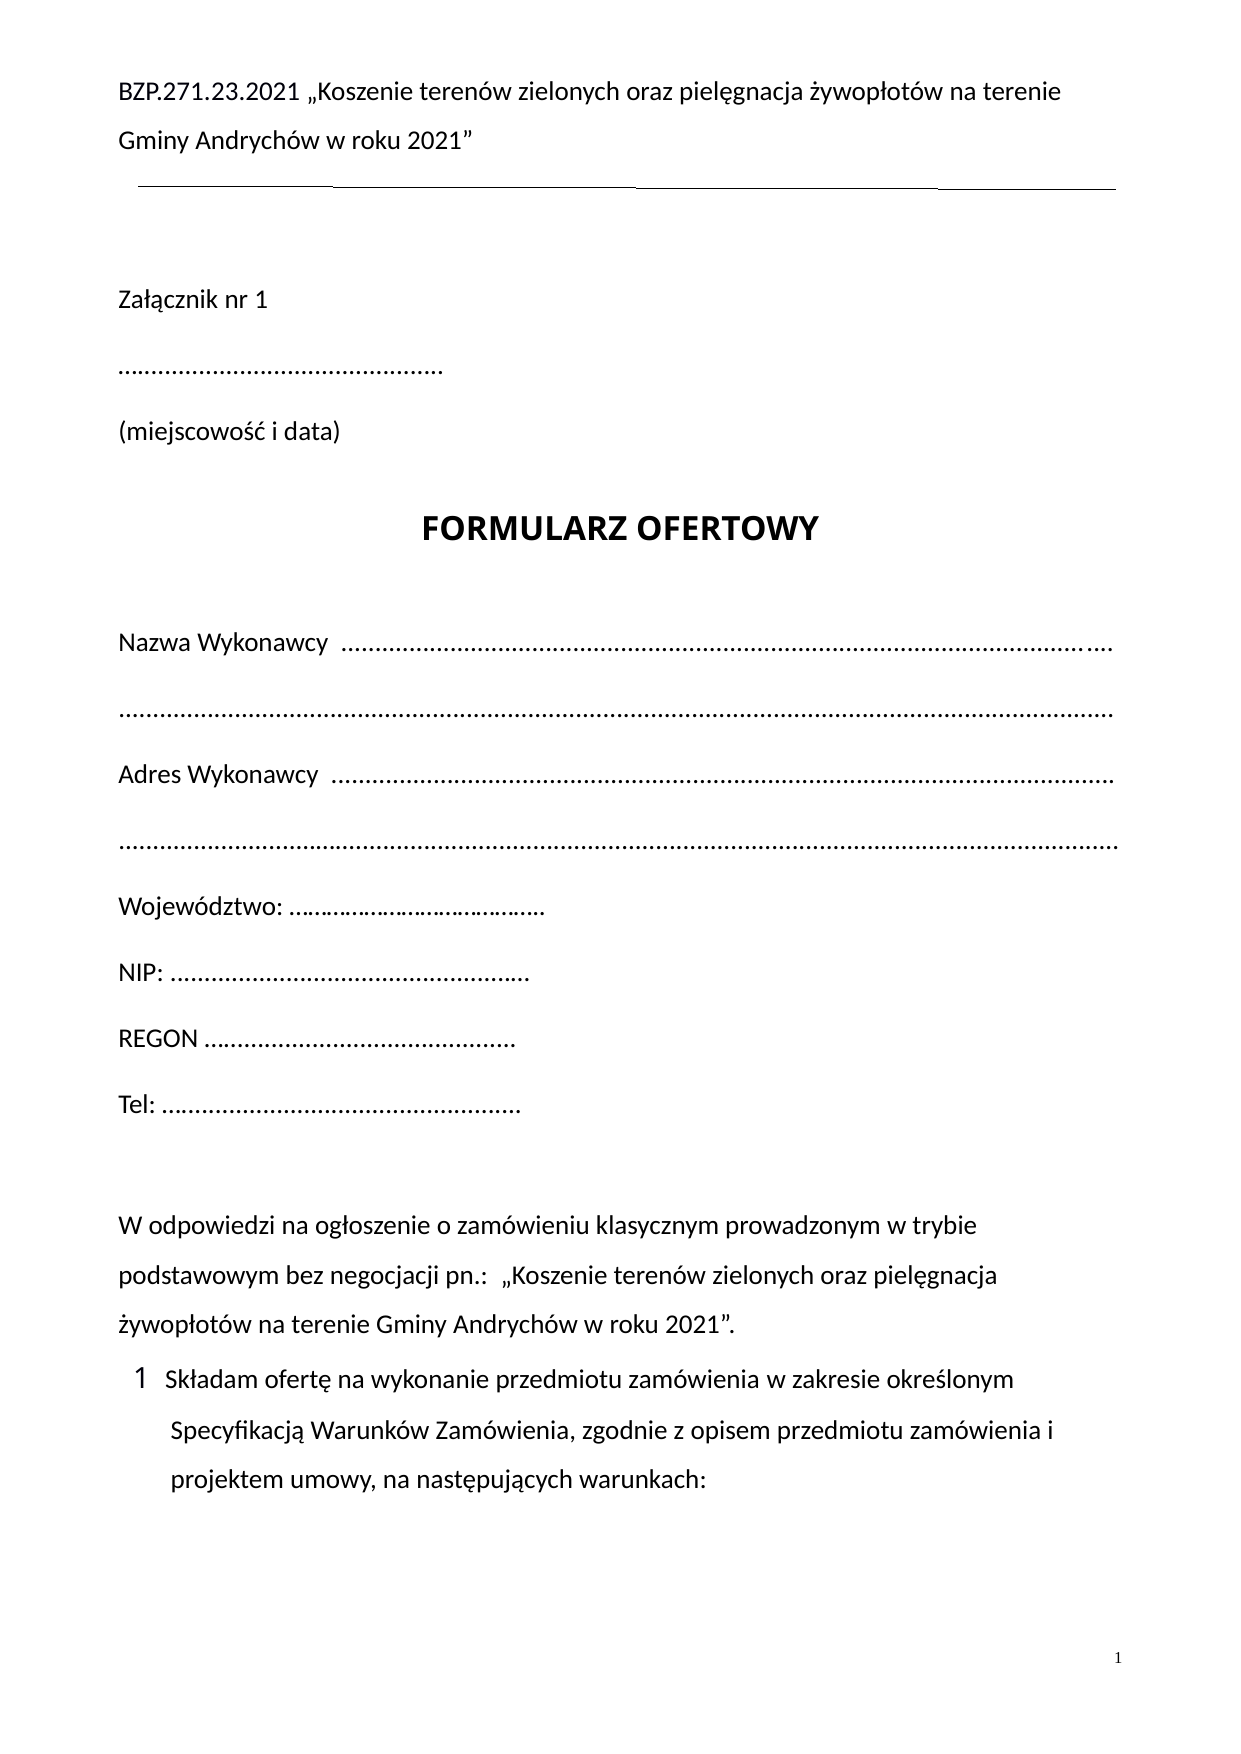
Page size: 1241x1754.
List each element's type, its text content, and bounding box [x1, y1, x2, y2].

text Nazwa Wykonawcy ................................................................................................................. [118, 625, 1122, 658]
text W odpowiedzi na ogłoszenie o zamówieniu klasycznym prowadzonym w trybie podstawowym bez negocjacji pn.: „Koszenie terenów zielonych oraz pielęgnacja żywopłotów na terenie Gminy Andrychów w roku 2021”. [118, 1208, 1122, 1340]
text Załącznik nr 1 [118, 282, 1122, 315]
text .............................…................................................................................................................... [118, 823, 1122, 856]
text REGON …........................................... [118, 1021, 1122, 1054]
text (miejscowość i data) [118, 414, 1122, 447]
list Składam ofertę na wykonanie przedmiotu zamówienia w zakresie określonym Specyfikacją Warunków Zamówienia, zgodnie z opisem przedmiotu zamówienia i projektem umowy, na następujących warunkach: [133, 1357, 1122, 1496]
text Tel: ….................................................. [118, 1087, 1122, 1120]
title FORMULARZ OFERTOWY [118, 505, 1122, 550]
text …............................................. [118, 348, 1122, 381]
text .................................................................................................................................................. Adres Wykonawcy ................................................................................................................... [118, 691, 1122, 790]
text Województwo: ………………………………….. [118, 889, 1122, 922]
text NIP: ..................................................… [118, 955, 1122, 988]
